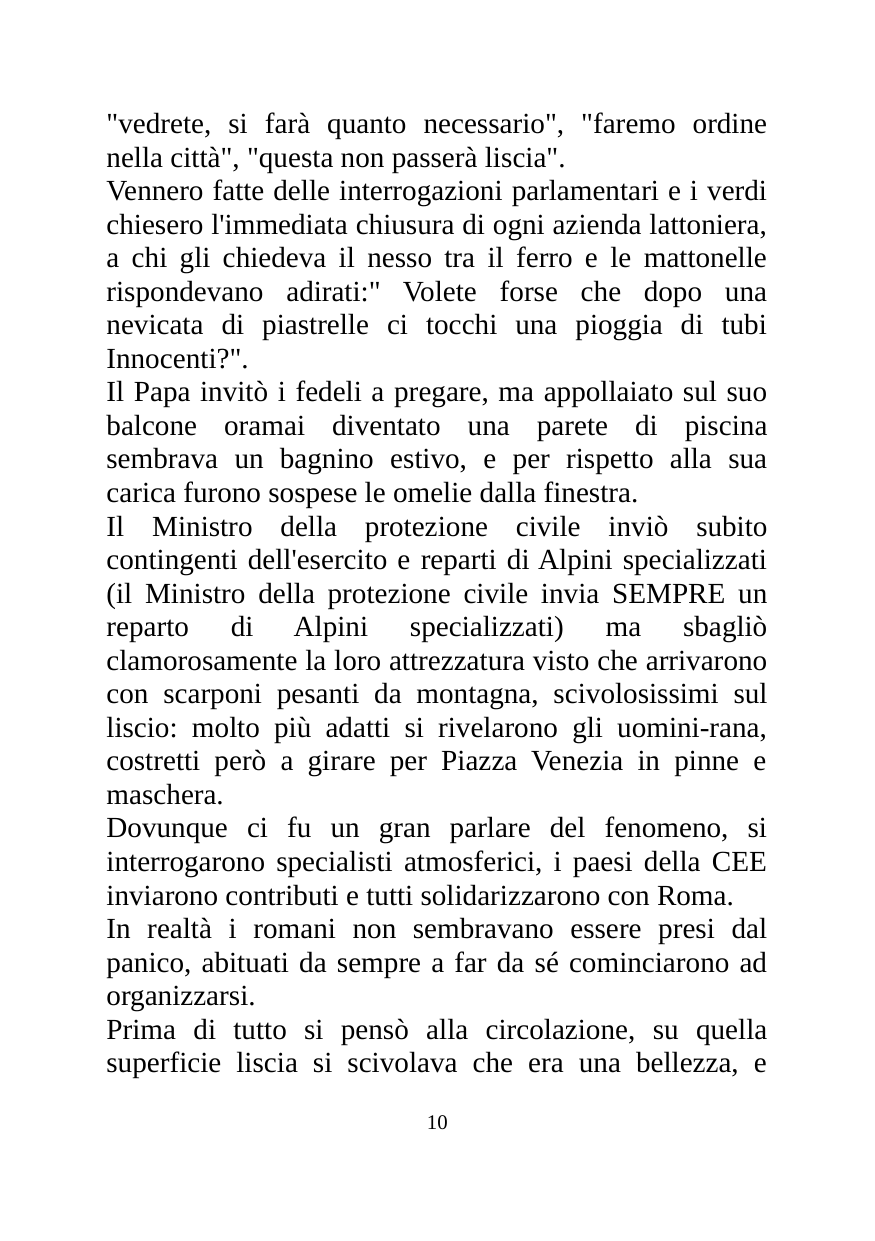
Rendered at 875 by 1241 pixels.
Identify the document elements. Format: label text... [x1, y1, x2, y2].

text "vedrete, si farà quanto necessario", "faremo ordine nella città", "questa non passerà liscia". [106, 106, 768, 173]
text Vennero fatte delle interrogazioni parlamentari e i verdi chiesero l'immediata chiusura di ogni azienda lattoniera, a chi gli chiedeva il nesso tra il ferro e le mattonelle rispondevano adirati:" Volete forse che dopo una nevicata di piastrelle ci tocchi una pioggia di tubi Innocenti?". [106, 173, 768, 374]
text Dovunque ci fu un gran parlare del fenomeno, si interrogarono specialisti atmosferici, i paesi della CEE inviarono contributi e tutti solidarizzarono con Roma. [106, 811, 768, 911]
text Il Papa invitò i fedeli a pregare, ma appollaiato sul suo balcone oramai diventato una parete di piscina sembrava un bagnino estivo, e per rispetto alla sua carica furono sospese le omelie dalla finestra. [106, 374, 768, 509]
text In realtà i romani non sembravano essere presi dal panico, abituati da sempre a far da sé cominciarono ad organizzarsi. [106, 911, 768, 1012]
text Il Ministro della protezione civile inviò subito contingenti dell'esercito e reparti di Alpini specializzati (il Ministro della protezione civile invia SEMPRE un reparto di Alpini specializzati) ma sbagliò clamorosamente la loro attrezzatura visto che arrivarono con scarponi pesanti da montagna, scivolosissimi sul liscio: molto più adatti si rivelarono gli uomini-rana, costretti però a girare per Piazza Venezia in pinne e maschera. [106, 509, 768, 811]
text Prima di tutto si pensò alla circolazione, su quella superficie liscia si scivolava che era una bellezza, e [106, 1012, 768, 1079]
